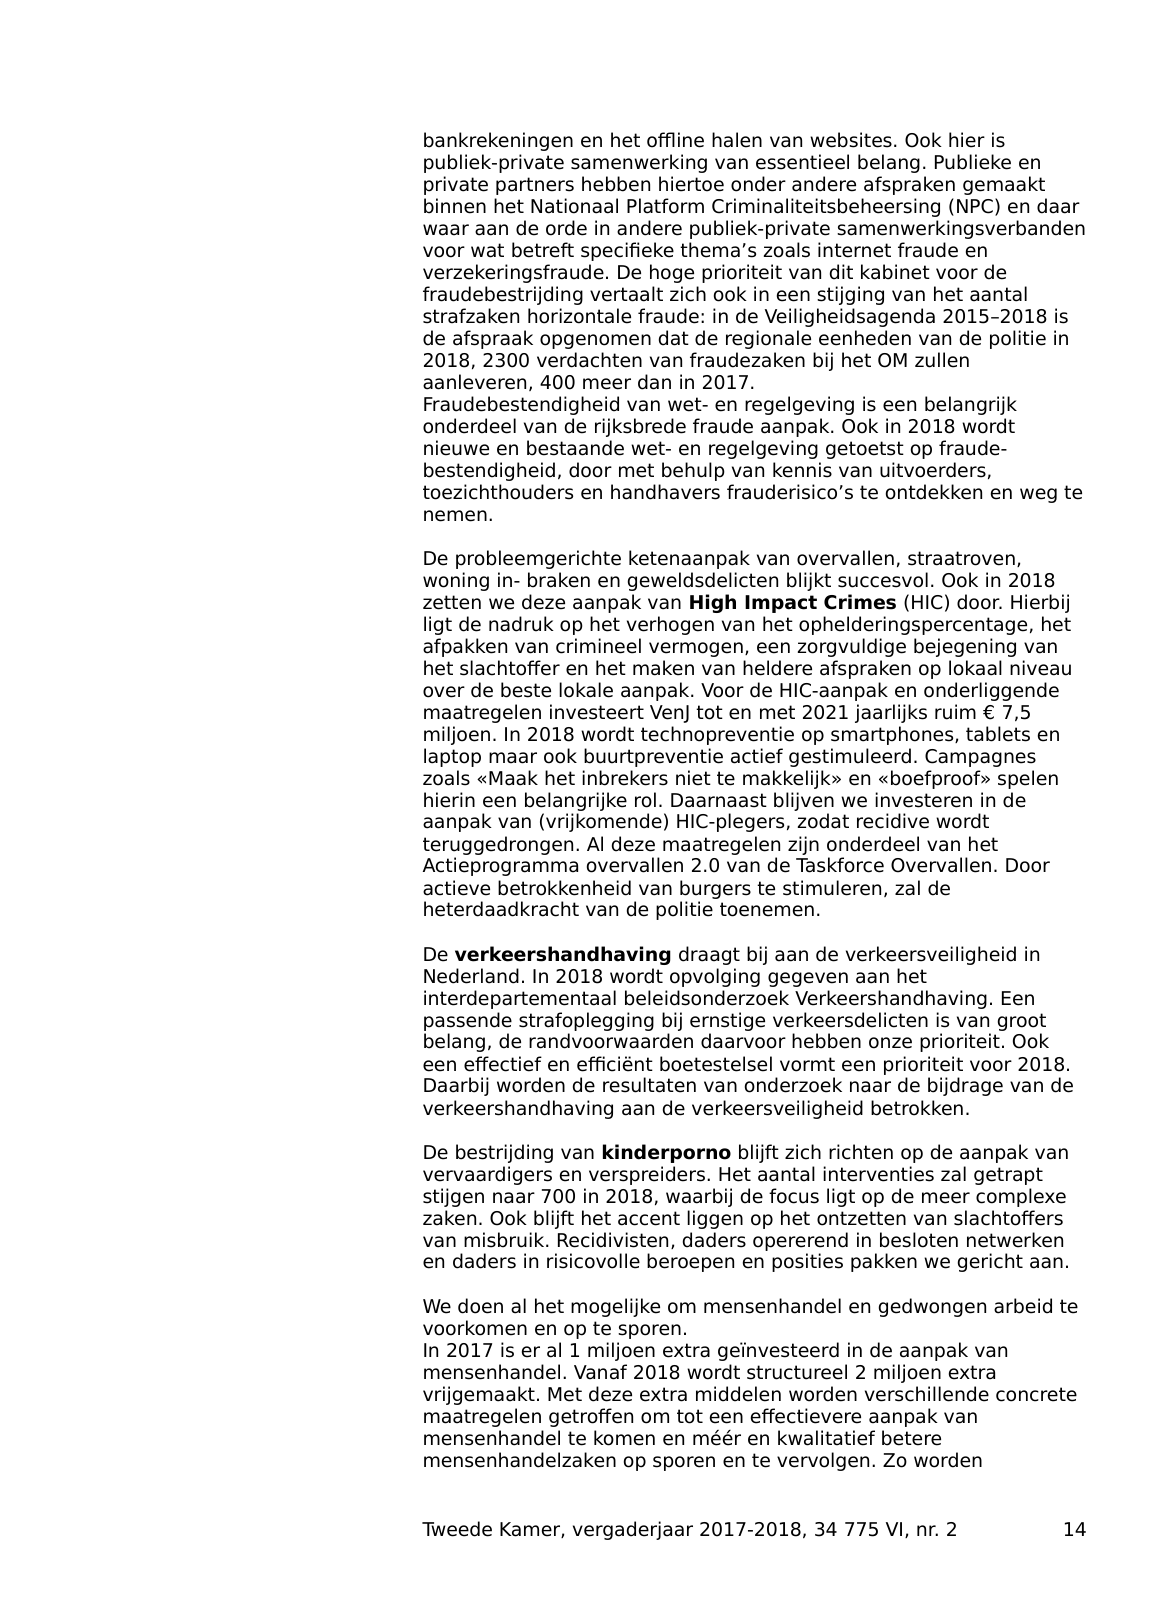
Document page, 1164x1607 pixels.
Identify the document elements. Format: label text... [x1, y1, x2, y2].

text De bestrijding van kinderporno blijft zich richten op de aanpak van vervaardigers en verspreiders. Het aantal interventies zal getrapt stijgen naar 700 in 2018, waarbij de focus ligt op de meer complexe zaken. Ook blijft het accent liggen op het ontzetten van slachtoffers van misbruik. Recidivisten, daders opererend in besloten netwerken en daders in risicovolle beroepen en posities pakken we gericht aan. [422, 1142, 1087, 1273]
text bankrekeningen en het offline halen van websites. Ook hier is publiek-private samenwerking van essentieel belang. Publieke en private partners hebben hiertoe onder andere afspraken gemaakt binnen het Nationaal Platform Criminaliteitsbeheersing (NPC) en daar waar aan de orde in andere publiek-private samenwerkingsverbanden voor wat betreft specifieke thema’s zoals internet fraude en verzekeringsfraude. De hoge prioriteit van dit kabinet voor de fraudebestrijding vertaalt zich ook in een stijging van het aantal strafzaken horizontale fraude: in de Veiligheidsagenda 2015–2018 is de afspraak opgenomen dat de regionale eenheden van de politie in 2018, 2300 verdachten van fraudezaken bij het OM zullen aanleveren, 400 meer dan in 2017. [422, 130, 1087, 394]
text De probleemgerichte ketenaanpak van overvallen, straatroven, woning in- braken en geweldsdelicten blijkt succesvol. Ook in 2018 zetten we deze aanpak van High Impact Crimes (HIC) door. Hierbij ligt de nadruk op het verhogen van het ophelderingspercentage, het afpakken van crimineel vermogen, een zorgvuldige bejegening van het slachtoffer en het maken van heldere afspraken op lokaal niveau over de beste lokale aanpak. Voor de HIC-aanpak en onderliggende maatregelen investeert VenJ tot en met 2021 jaarlijks ruim € 7,5 miljoen. In 2018 wordt technopreventie op smartphones, tablets en laptop maar ook buurtpreventie actief gestimuleerd. Campagnes zoals «Maak het inbrekers niet te makkelijk» en «boefproof» spelen hierin een belangrijke rol. Daarnaast blijven we investeren in de aanpak van (vrijkomende) HIC-plegers, zodat recidive wordt teruggedrongen. Al deze maatregelen zijn onderdeel van het Actieprogramma overvallen 2.0 van de Taskforce Overvallen. Door actieve betrokkenheid van burgers te stimuleren, zal de heterdaadkracht van de politie toenemen. [422, 548, 1087, 921]
text We doen al het mogelijke om mensenhandel en gedwongen arbeid te voorkomen en op te sporen. [422, 1296, 1087, 1339]
text In 2017 is er al 1 miljoen extra geïnvesteerd in de aanpak van mensenhandel. Vanaf 2018 wordt structureel 2 miljoen extra vrijgemaakt. Met deze extra middelen worden verschillende concrete maatregelen getroffen om tot een effectievere aanpak van mensenhandel te komen en méér en kwalitatief betere mensenhandelzaken op sporen en te vervolgen. Zo worden [422, 1339, 1087, 1471]
text De verkeershandhaving draagt bij aan de verkeersveiligheid in Nederland. In 2018 wordt opvolging gegeven aan het interdepartementaal beleidsonderzoek Verkeershandhaving. Een passende strafoplegging bij ernstige verkeersdelicten is van groot belang, de randvoorwaarden daarvoor hebben onze prioriteit. Ook een effectief en efficiënt boetestelsel vormt een prioriteit voor 2018. Daarbij worden de resultaten van onderzoek naar de bijdrage van de verkeershandhaving aan de verkeersveiligheid betrokken. [422, 943, 1087, 1119]
text Fraudebestendigheid van wet- en regelgeving is een belangrijk onderdeel van de rijksbrede fraude aanpak. Ook in 2018 wordt nieuwe en bestaande wet- en regelgeving getoetst op fraude- bestendigheid, door met behulp van kennis van uitvoerders, toezichthouders en handhavers frauderisico’s te ontdekken en weg te nemen. [422, 394, 1087, 526]
